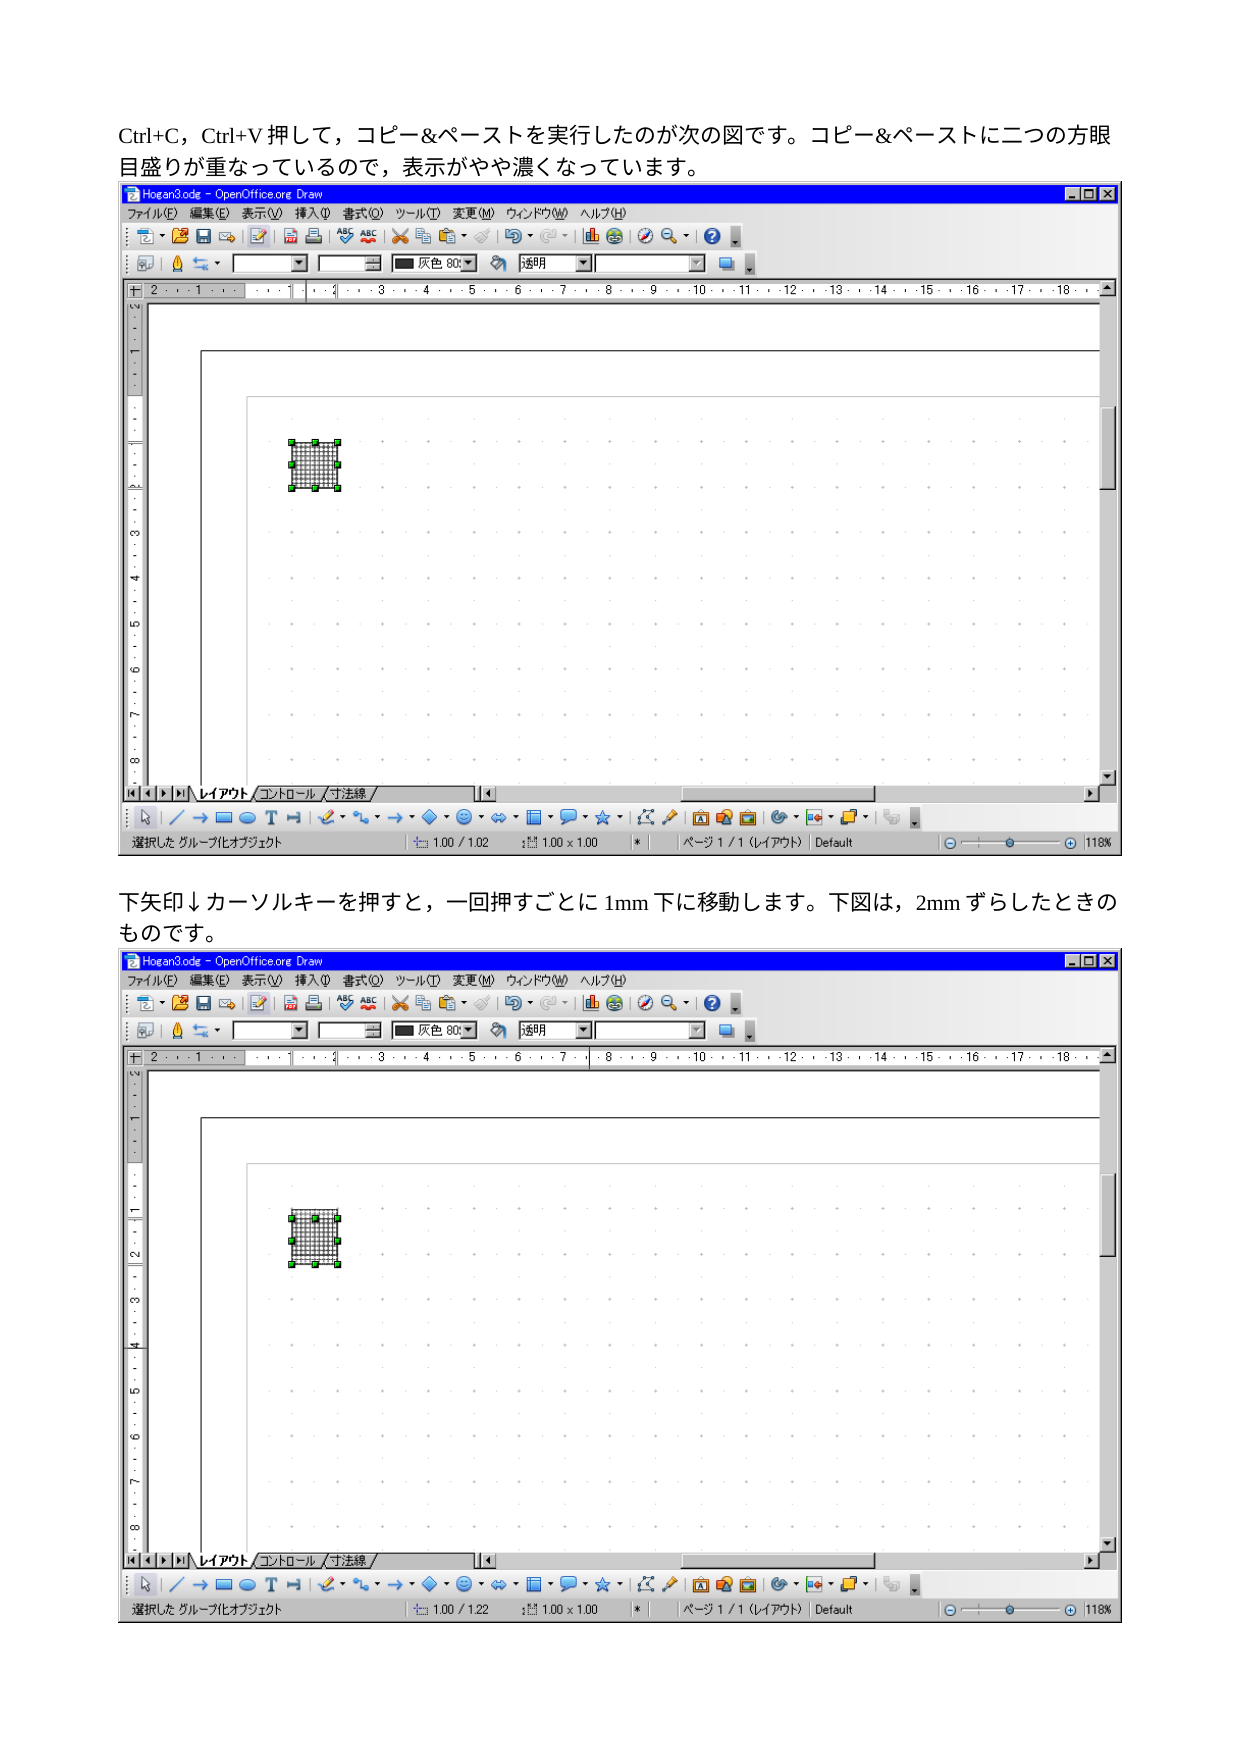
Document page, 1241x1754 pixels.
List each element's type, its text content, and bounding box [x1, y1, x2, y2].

picture [118, 181, 1122, 856]
text 下矢印↓カーソルキーを押すと，一回押すごとに1mm下に移動します。下図は，2mmずらしたときのものです。 [118, 885, 1122, 948]
picture [118, 948, 1122, 1623]
text Ctrl+C，Ctrl+V押して，コピー&ペーストを実行したのが次の図です。コピー&ペーストに二つの方眼目盛りが重なっているので，表示がやや濃くなっています。 [118, 118, 1122, 181]
